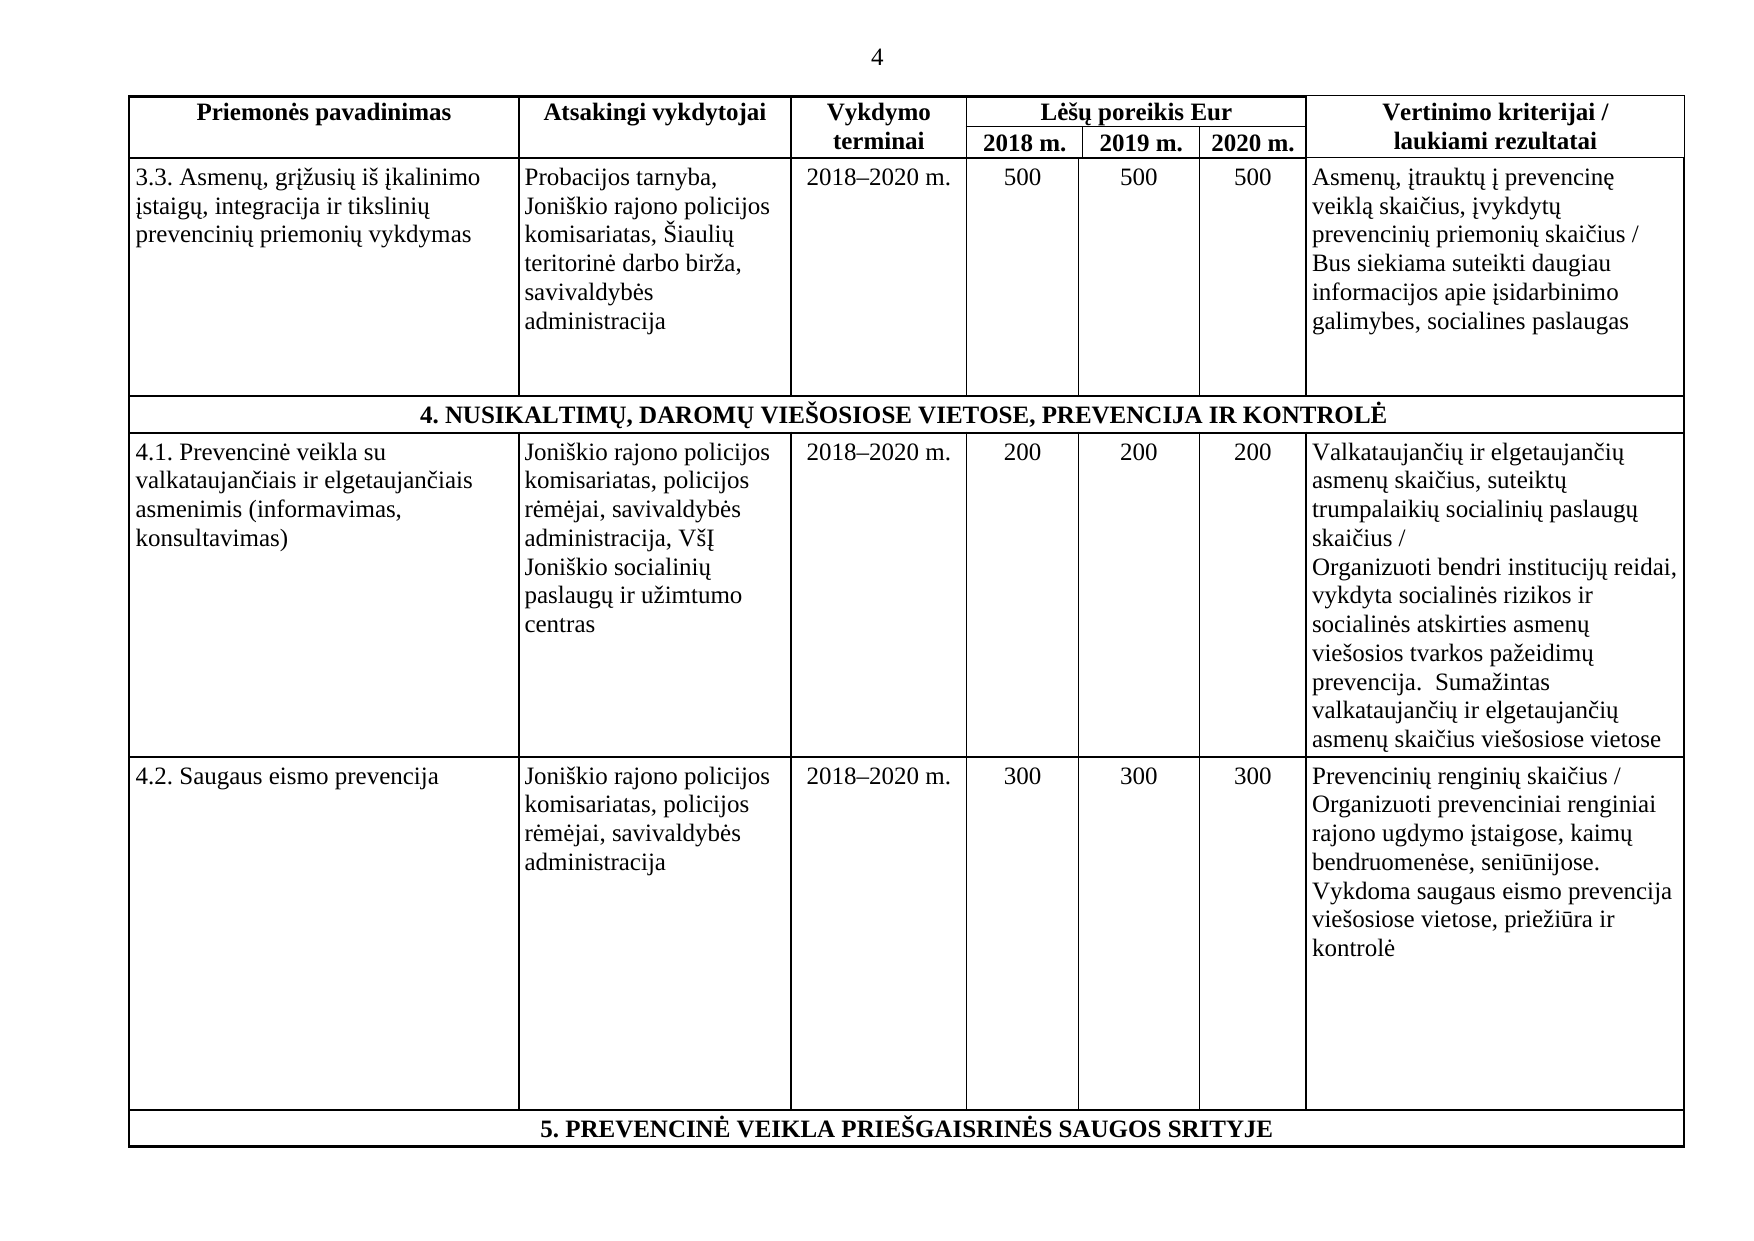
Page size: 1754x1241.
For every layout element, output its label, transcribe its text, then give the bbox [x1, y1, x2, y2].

table_cell 200 [1079, 434, 1199, 756]
table_header Vykdymo terminai [792, 98, 966, 157]
table_cell 4.1. Prevencinė veikla su valkataujančiais ir elgetaujančiais asmenimis (informavimas, konsultavimas) [130, 434, 518, 756]
table_cell 2018–2020 m. [792, 758, 966, 1109]
table_cell Probacijos tarnyba, Joniškio rajono policijos komisariatas, Šiaulių teritorinė darbo birža, savivaldybės administracija [520, 159, 790, 395]
table_header Priemonės pavadinimas [130, 98, 518, 157]
table_header Vertinimo kriterijai / laukiami rezultatai [1307, 96, 1684, 157]
table_cell 500 [1079, 159, 1199, 395]
table_header Atsakingi vykdytojai [520, 98, 790, 157]
table_cell 300 [967, 758, 1078, 1109]
table_cell 3.3. Asmenų, grįžusių iš įkalinimo įstaigų, integracija ir tikslinių prevencinių priemonių vykdymas [130, 159, 518, 395]
table_cell 500 [1200, 159, 1305, 395]
table_cell 5. PREVENCINĖ VEIKLA PRIEŠGAISRINĖS SAUGOS SRITYJE [130, 1111, 1683, 1145]
table_cell 200 [967, 434, 1078, 756]
table_cell Joniškio rajono policijos komisariatas, policijos rėmėjai, savivaldybės administracija, VšĮ Joniškio socialinių paslaugų ir užimtumo centras [520, 434, 790, 756]
table_cell 300 [1079, 758, 1199, 1109]
table_cell Prevencinių renginių skaičius / Organizuoti prevenciniai renginiai rajono ugdymo įstaigose, kaimų bendruomenėse, seniūnijose. Vykdoma saugaus eismo prevencija viešosiose vietose, priežiūra ir kontrolė [1307, 758, 1683, 1109]
table_cell 200 [1200, 434, 1305, 756]
table_cell 500 [967, 159, 1078, 395]
table_cell 4. NUSIKALTIMŲ, DAROMŲ VIEŠOSIOSE VIETOSE, PREVENCIJA IR KONTROLĖ [130, 397, 1683, 432]
table_cell 2019 m. [1083, 127, 1199, 157]
table_cell 2020 m. [1200, 127, 1305, 157]
table_cell Valkataujančių ir elgetaujančių asmenų skaičius, suteiktų trumpalaikių socialinių paslaugų skaičius / Organizuoti bendri institucijų reidai, vykdyta socialinės rizikos ir socialinės atskirties asmenų viešosios tvarkos pažeidimų prevencija. Sumažintas valkataujančių ir elgetaujančių asmenų skaičius viešosiose vietose [1307, 434, 1683, 756]
table_cell 2018–2020 m. [792, 159, 966, 395]
table_header Lėšų poreikis Eur [967, 98, 1305, 126]
table_cell 300 [1200, 758, 1305, 1109]
table_cell Joniškio rajono policijos komisariatas, policijos rėmėjai, savivaldybės administracija [520, 758, 790, 1109]
table_cell Asmenų, įtrauktų į prevencinę veiklą skaičius, įvykdytų prevencinių priemonių skaičius / Bus siekiama suteikti daugiau informacijos apie įsidarbinimo galimybes, socialines paslaugas [1307, 158, 1683, 395]
table_cell 2018 m. [967, 127, 1082, 157]
table_cell 4.2. Saugaus eismo prevencija [130, 758, 518, 1109]
table_cell 2018–2020 m. [792, 434, 966, 756]
